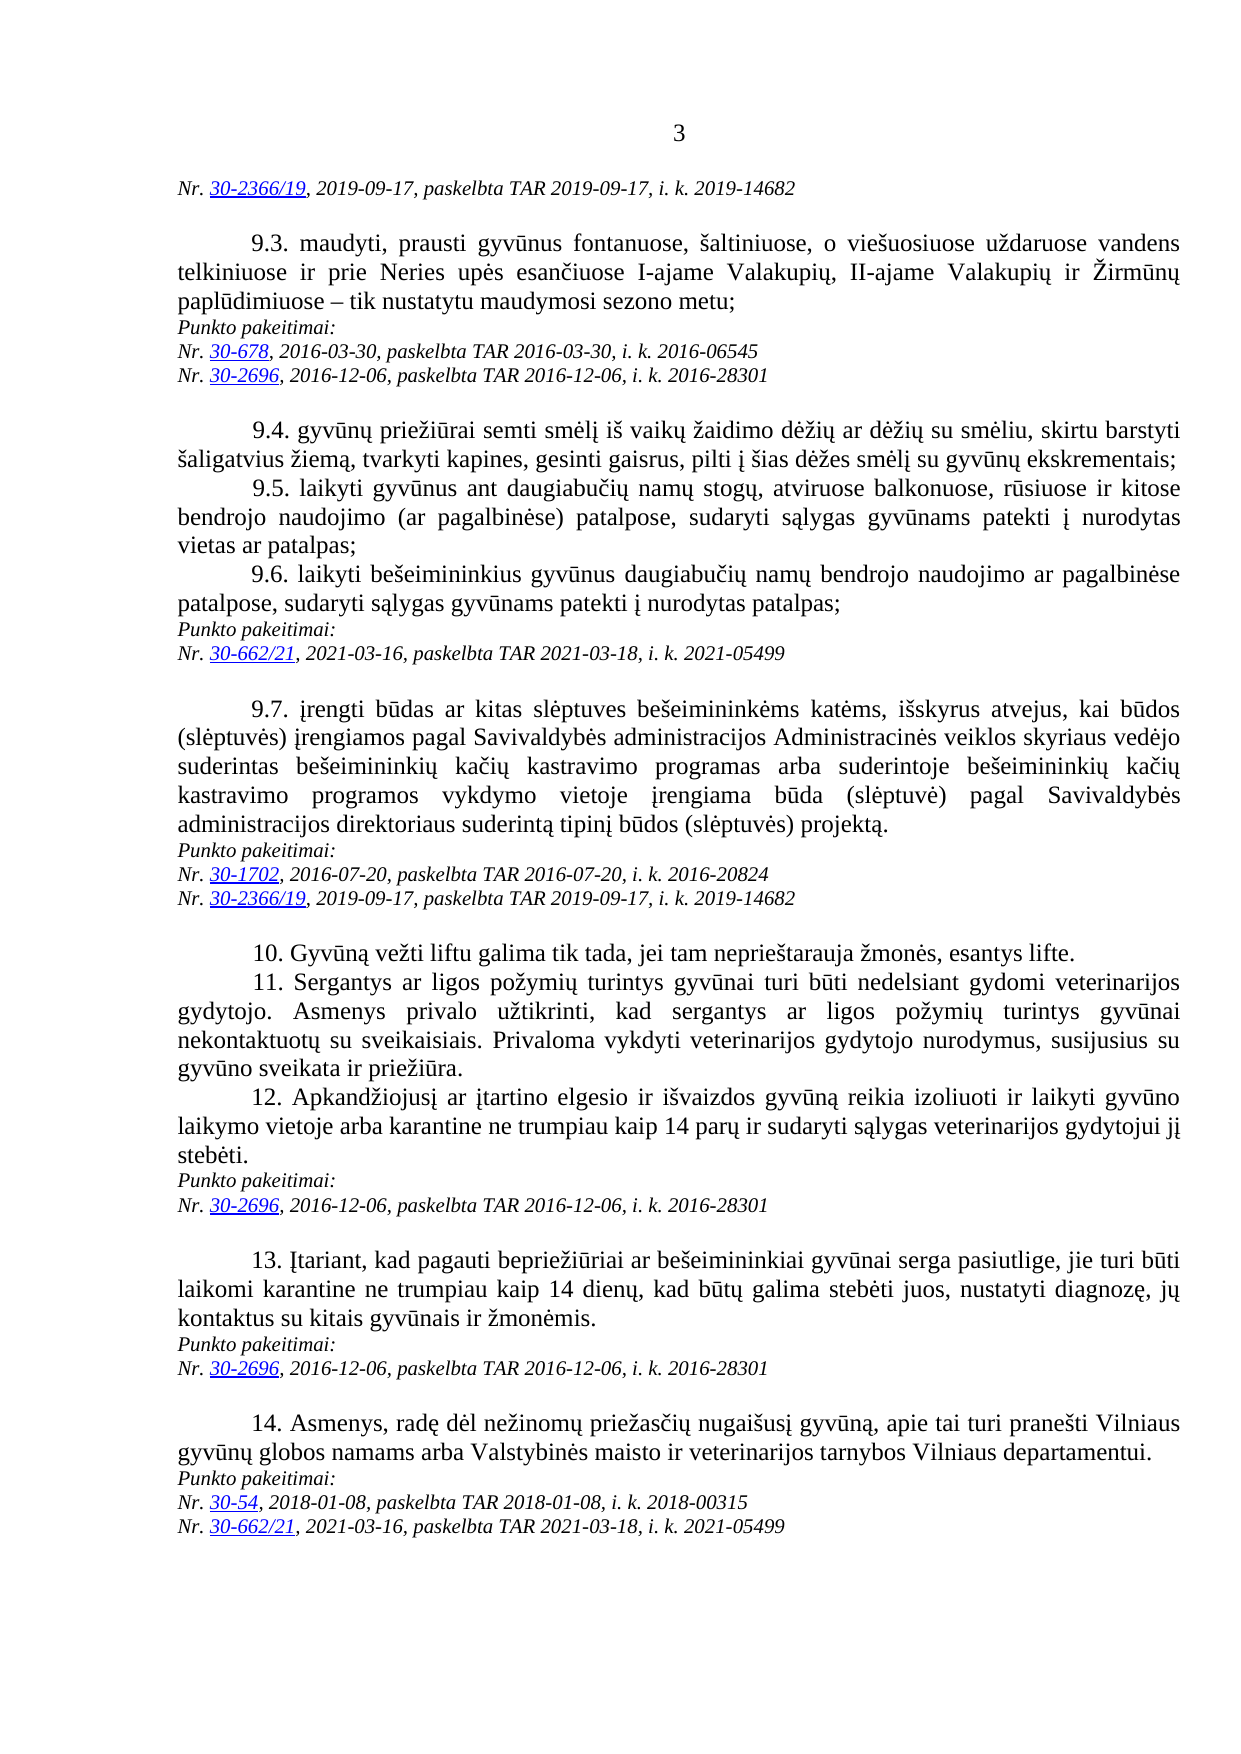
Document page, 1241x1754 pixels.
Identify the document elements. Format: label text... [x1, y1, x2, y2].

text Nr. 30-678, 2016-03-30, paskelbta TAR 2016-03-30, i. k. 2016-06545 [177, 339, 1181, 363]
text Punkto pakeitimai: [177, 617, 1181, 641]
text Nr. 30-2366/19, 2019-09-17, paskelbta TAR 2019-09-17, i. k. 2019-14682 [177, 886, 1181, 910]
text 9.7. įrengti būdas ar kitas slėptuves bešeimininkėms katėms, išskyrus atvejus, kai būdos (slėptuvės) įrengiamos pagal Savivaldybės administracijos Administracinės veiklos skyriaus vedėjo suderintas bešeimininkių kačių kastravimo programas arba suderintoje bešeimininkių kačių kastravimo programos vykdymo vietoje įrengiama būda (slėptuvė) pagal Savivaldybės administracijos direktoriaus suderintą tipinį būdos (slėptuvės) projektą. [177, 694, 1181, 837]
text Punkto pakeitimai: [177, 837, 1181, 862]
text Nr. 30-1702, 2016-07-20, paskelbta TAR 2016-07-20, i. k. 2016-20824 [177, 862, 1181, 886]
text 9.5. laikyti gyvūnus ant daugiabučių namų stogų, atviruose balkonuose, rūsiuose ir kitose bendrojo naudojimo (ar pagalbinėse) patalpose, sudaryti sąlygas gyvūnams patekti į nurodytas vietas ar patalpas; [177, 473, 1181, 559]
text 9.6. laikyti bešeimininkius gyvūnus daugiabučių namų bendrojo naudojimo ar pagalbinėse patalpose, sudaryti sąlygas gyvūnams patekti į nurodytas patalpas; [177, 559, 1181, 617]
text 14. Asmenys, radę dėl nežinomų priežasčių nugaišusį gyvūną, apie tai turi pranešti Vilniaus gyvūnų globos namams arba Valstybinės maisto ir veterinarijos tarnybos Vilniaus departamentui. [177, 1408, 1181, 1466]
text Nr. 30-2366/19, 2019-09-17, paskelbta TAR 2019-09-17, i. k. 2019-14682 [177, 176, 1181, 200]
text 9.3. maudyti, prausti gyvūnus fontanuose, šaltiniuose, o viešuosiuose uždaruose vandens telkiniuose ir prie Neries upės esančiuose I-ajame Valakupių, II-ajame Valakupių ir Žirmūnų paplūdimiuose – tik nustatytu maudymosi sezono metu; [177, 228, 1181, 315]
text Nr. 30-662/21, 2021-03-16, paskelbta TAR 2021-03-18, i. k. 2021-05499 [177, 1514, 1181, 1538]
text Nr. 30-662/21, 2021-03-16, paskelbta TAR 2021-03-18, i. k. 2021-05499 [177, 641, 1181, 665]
text Punkto pakeitimai: [177, 315, 1181, 339]
text 12. Apkandžiojusį ar įtartino elgesio ir išvaizdos gyvūną reikia izoliuoti ir laikyti gyvūno laikymo vietoje arba karantine ne trumpiau kaip 14 parų ir sudaryti sąlygas veterinarijos gydytojui jį stebėti. [177, 1082, 1181, 1168]
text 9.4. gyvūnų priežiūrai semti smėlį iš vaikų žaidimo dėžių ar dėžių su smėliu, skirtu barstyti šaligatvius žiemą, tvarkyti kapines, gesinti gaisrus, pilti į šias dėžes smėlį su gyvūnų ekskrementais; [177, 416, 1181, 473]
text Nr. 30-2696, 2016-12-06, paskelbta TAR 2016-12-06, i. k. 2016-28301 [177, 1356, 1181, 1380]
text 13. Įtariant, kad pagauti bepriežiūriai ar bešeimininkiai gyvūnai serga pasiutlige, jie turi būti laikomi karantine ne trumpiau kaip 14 dienų, kad būtų galima stebėti juos, nustatyti diagnozę, jų kontaktus su kitais gyvūnais ir žmonėmis. [177, 1245, 1181, 1332]
text Punkto pakeitimai: [177, 1466, 1181, 1490]
text Punkto pakeitimai: [177, 1168, 1181, 1192]
text Nr. 30-2696, 2016-12-06, paskelbta TAR 2016-12-06, i. k. 2016-28301 [177, 363, 1181, 387]
text Punkto pakeitimai: [177, 1332, 1181, 1356]
text 11. Sergantys ar ligos požymių turintys gyvūnai turi būti nedelsiant gydomi veterinarijos gydytojo. Asmenys privalo užtikrinti, kad sergantys ar ligos požymių turintys gyvūnai nekontaktuotų su sveikaisiais. Privaloma vykdyti veterinarijos gydytojo nurodymus, susijusius su gyvūno sveikata ir priežiūra. [177, 967, 1181, 1082]
text Nr. 30-54, 2018-01-08, paskelbta TAR 2018-01-08, i. k. 2018-00315 [177, 1490, 1181, 1514]
text Nr. 30-2696, 2016-12-06, paskelbta TAR 2016-12-06, i. k. 2016-28301 [177, 1192, 1181, 1217]
text 10. Gyvūną vežti liftu galima tik tada, jei tam neprieštarauja žmonės, esantys lifte. [177, 938, 1181, 967]
